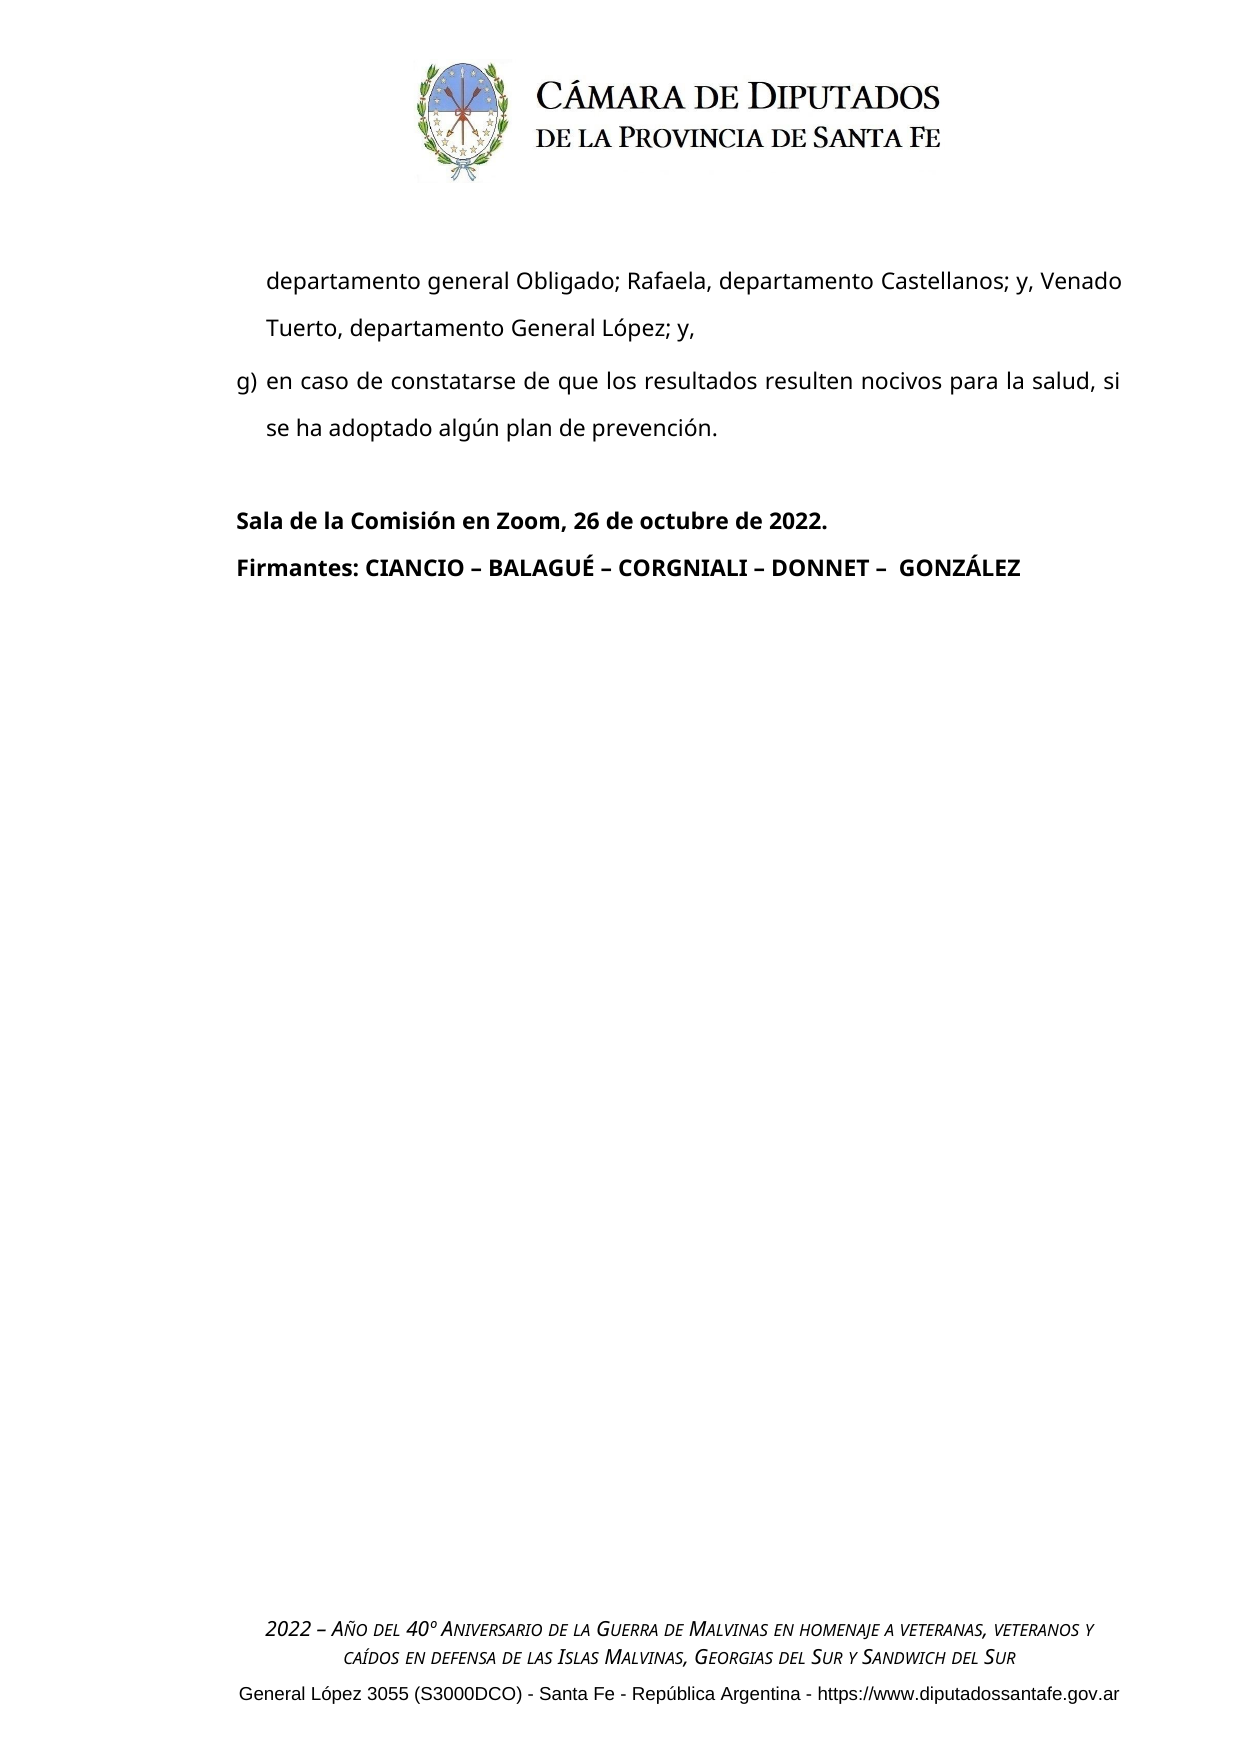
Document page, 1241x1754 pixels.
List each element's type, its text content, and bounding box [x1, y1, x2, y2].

picture [413, 59, 945, 183]
list departamento general Obligado; Rafaela, departamento Castellanos; y, Venado Tuerto, departamento General López; y, [236, 265, 1122, 343]
text Firmantes: CIANCIO – BALAGUÉ – CORGNIALI – DONNET – GONZÁLEZ [236, 552, 1122, 583]
text Sala de la Comisión en Zoom, 26 de octubre de 2022. [236, 505, 1122, 537]
list en caso de constatarse de que los resultados resulten nocivos para la salud, si se ha adoptado algún plan de prevención. [236, 365, 1122, 443]
